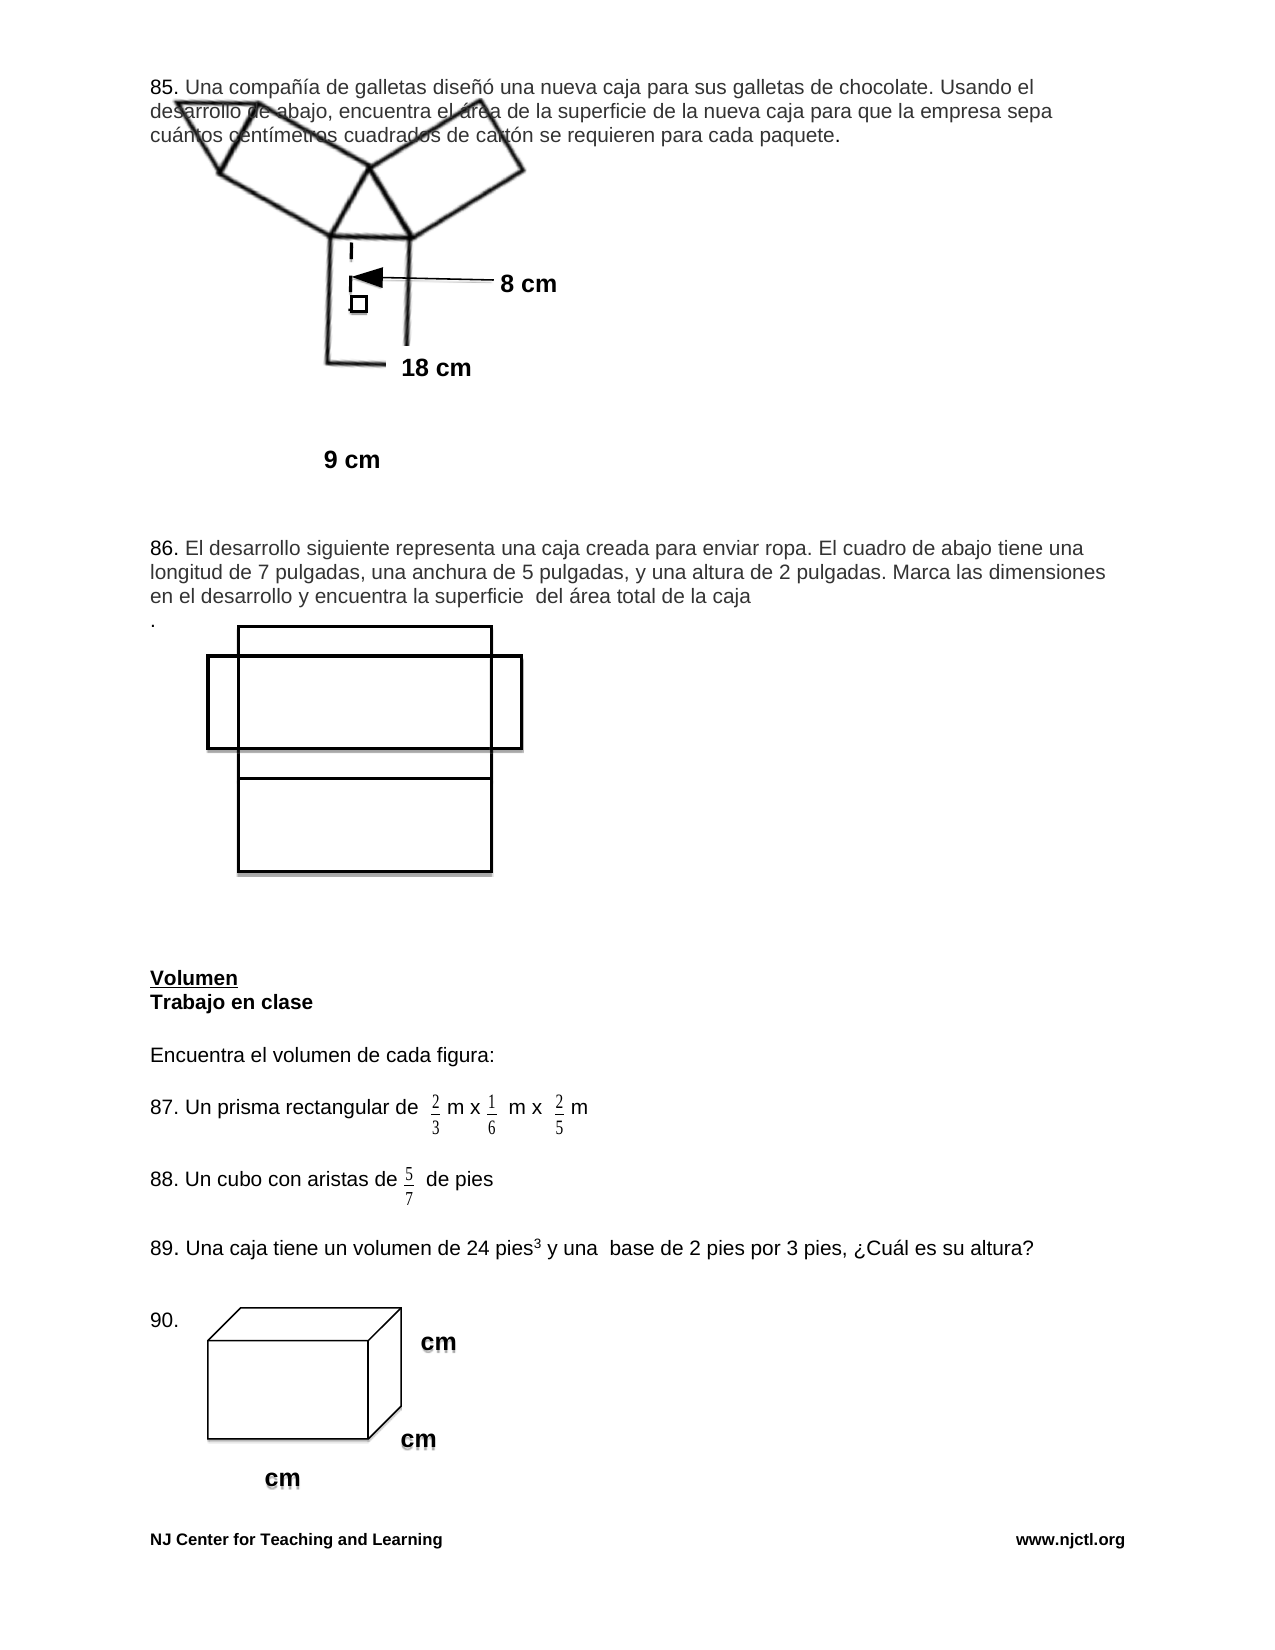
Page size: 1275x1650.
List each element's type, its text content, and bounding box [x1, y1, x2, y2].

text Encuentra el volumen de cada figura: [150, 1042, 1125, 1066]
text 85. Una compañía de galletas diseñó una nueva caja para sus galletas de chocolate. Usando el desarrollo de abajo, encuentra el área de la superficie de la nueva caja para que la empresa sepa cuántos centímetros cuadrados de cartón se requieren para cada paquete. [354, 75, 1125, 147]
text 88. Un cubo con aristas de de pies [150, 1163, 1125, 1210]
text 8 cm [500, 269, 569, 297]
text 90. [150, 1308, 238, 1332]
text 89. Una caja tiene un volumen de 24 pies3 y una base de 2 pies por 3 pies, ¿Cuál es su altura? [150, 1234, 1125, 1260]
text 85. Una compañía de galletas diseñó una nueva caja para sus galletas de chocolate. Usando el desarrollo de abajo, encuentra el área de la superficie de la nueva caja para que la empresa sepa cuántos centímetros cuadrados de cartón se requieren para cada paquete. [485, 261, 584, 326]
text [402, 1308, 1125, 1332]
text Trabajo en clase [150, 990, 1125, 1014]
text 18 cm [401, 353, 491, 382]
text 87. Un prisma rectangular de m x m x m [150, 1090, 1125, 1139]
text 9 cm [323, 445, 397, 474]
text Volumen [150, 966, 1125, 990]
text 86. El desarrollo siguiente representa una caja creada para enviar ropa. El cuadro de abajo tiene una longitud de 7 pulgadas, una anchura de 5 pulgadas, y una altura de 2 pulgadas. Marca las dimensiones en el desarrollo y encuentra la superficie del área total de la caja . [150, 536, 1125, 631]
